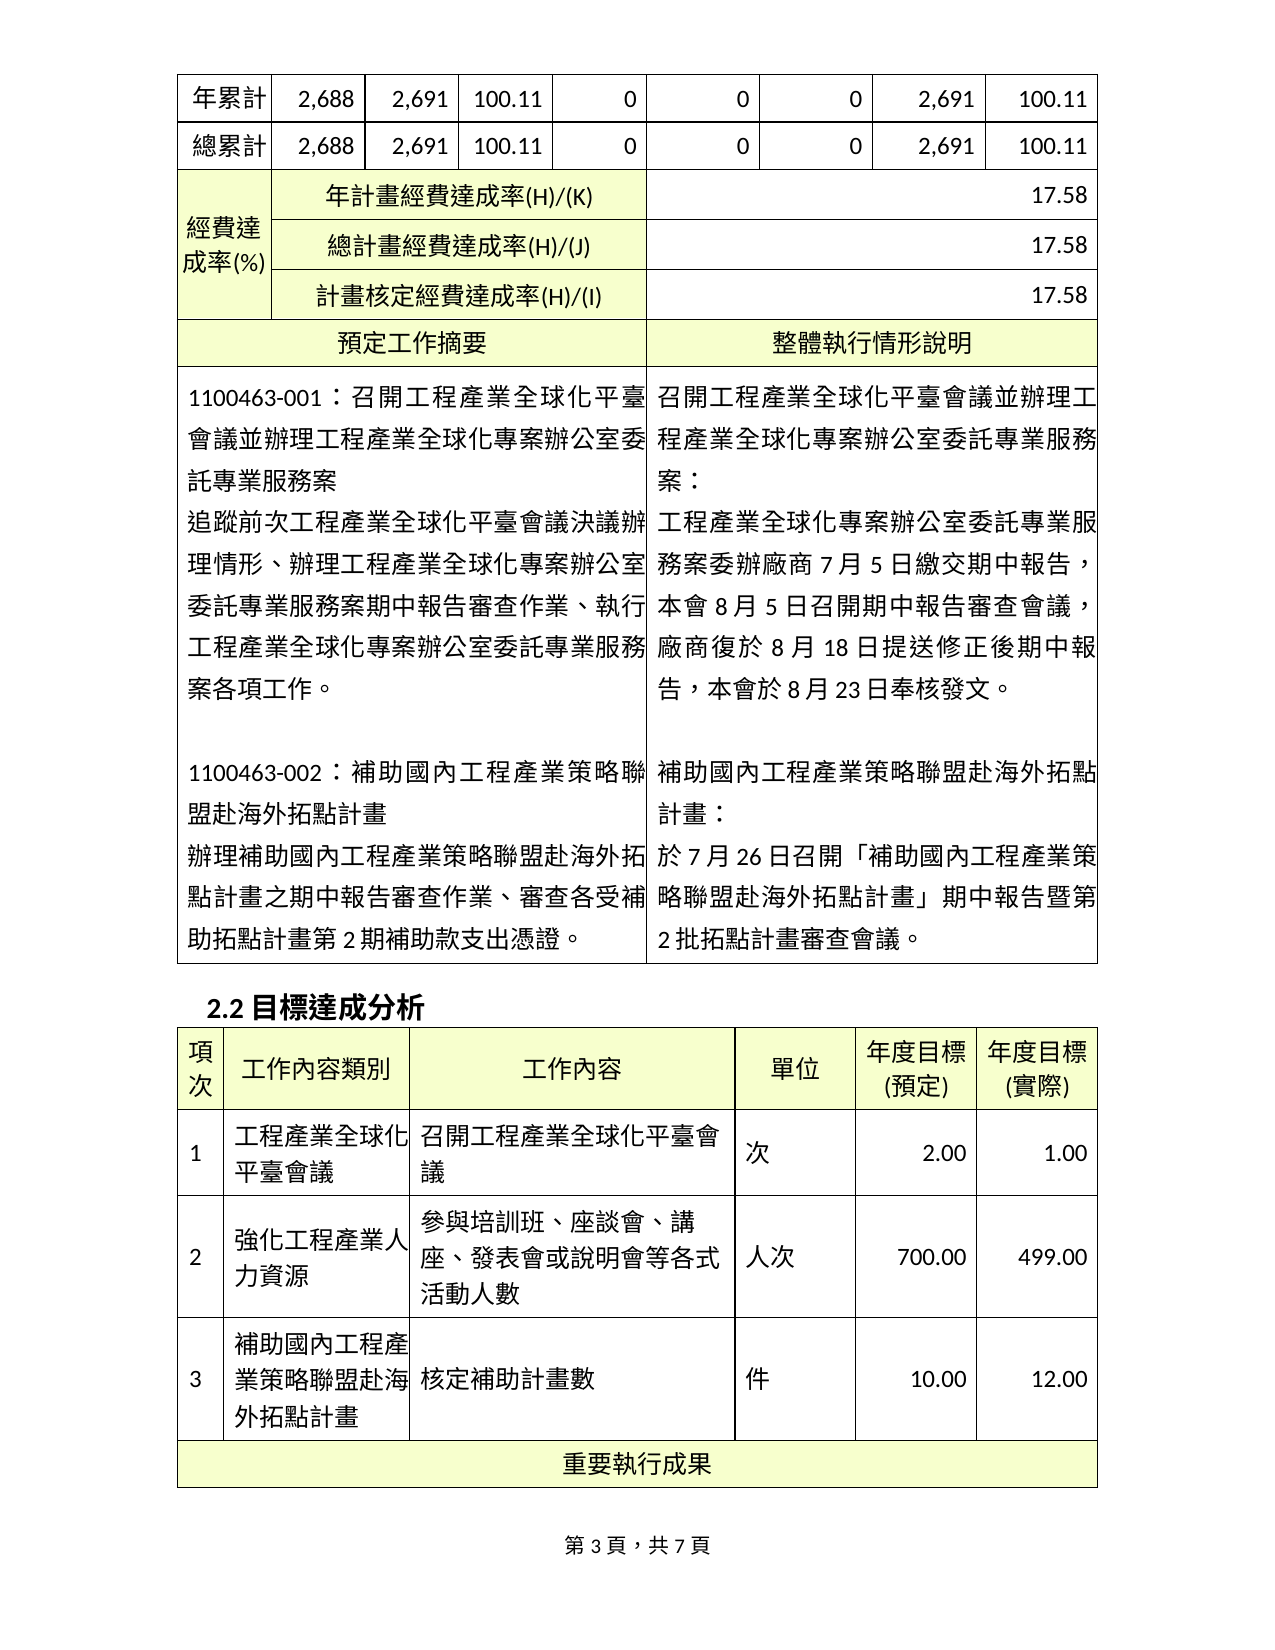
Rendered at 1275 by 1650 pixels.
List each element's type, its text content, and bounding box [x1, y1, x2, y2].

table_cell 1 [178, 1110, 223, 1195]
table_cell 100.11 [459, 123, 552, 169]
table_cell 0 [760, 123, 872, 169]
table_cell 重要執行成果 [178, 1441, 1097, 1487]
table_cell 2.00 [856, 1110, 976, 1195]
table_cell 件 [736, 1318, 855, 1439]
table_cell 3 [178, 1318, 223, 1439]
table_cell 2,691 [366, 75, 458, 121]
table_cell 強化工程產業人力資源 [224, 1196, 409, 1317]
table_cell 17.58 [647, 270, 1097, 318]
table_cell 0 [647, 75, 759, 121]
table_cell 700.00 [856, 1196, 976, 1317]
table_cell 100.11 [459, 75, 552, 121]
table_cell 499.00 [977, 1196, 1097, 1317]
table_cell 計畫核定經費達成率(H)/(I) [272, 270, 646, 318]
table_cell 2,688 [272, 75, 364, 121]
table_cell 1100463-001：召開工程產業全球化平臺會議並辦理工程產業全球化專案辦公室委託專業服務案 追蹤前次工程產業全球化平臺會議決議辦理情形、辦理工程產業全球化專案辦公室委託專業服務案期中報告審查作業、執行工程產業全球化專案辦公室委託專業服務案各項工作。 1100463-002：補助國內工程產業策略聯盟赴海外拓點計畫 辦理補助國內工程產業策略聯盟赴海外拓點計畫之期中報告審查作業、審查各受補助拓點計畫第2期補助款支出憑證。 [178, 367, 646, 963]
table_header 年度目標(預定) [856, 1028, 976, 1109]
table_cell 年計畫經費達成率(H)/(K) [272, 170, 646, 219]
table_header 年度目標(實際) [977, 1028, 1097, 1109]
table_cell 補助國內工程產業策略聯盟赴海外拓點計畫 [224, 1318, 409, 1439]
table_cell 召開工程產業全球化平臺會議 [410, 1110, 734, 1195]
table_cell 參與培訓班、座談會、講座、發表會或說明會等各式活動人數 [410, 1196, 734, 1317]
table_cell 2 [178, 1196, 223, 1317]
table_cell 0 [760, 75, 872, 121]
table_cell 100.11 [986, 75, 1097, 121]
table_cell 2,691 [873, 75, 985, 121]
table_cell 核定補助計畫數 [410, 1318, 734, 1439]
table_cell 工程產業全球化平臺會議 [224, 1110, 409, 1195]
table_cell 17.58 [647, 220, 1097, 269]
table_cell 預定工作摘要 [178, 320, 646, 366]
table_header 工作內容 [410, 1028, 734, 1109]
table_cell 0 [553, 123, 646, 169]
table_cell 年累計 [178, 75, 271, 121]
text 2.2 目標達成分析 [177, 985, 1098, 1027]
table_cell 2,691 [873, 123, 985, 169]
table_cell 2,688 [272, 123, 364, 169]
table_cell 經費達成率(%) [178, 170, 271, 318]
table_cell 2,691 [366, 123, 458, 169]
table_cell 總計畫經費達成率(H)/(J) [272, 220, 646, 269]
table_cell 100.11 [986, 123, 1097, 169]
table_cell 1.00 [977, 1110, 1097, 1195]
table_cell 10.00 [856, 1318, 976, 1439]
table_cell 召開工程產業全球化平臺會議並辦理工程產業全球化專案辦公室委託專業服務案： 工程產業全球化專案辦公室委託專業服務案委辦廠商7月5日繳交期中報告，本會8月5日召開期中報告審查會議，廠商復於8月18日提送修正後期中報告，本會於8月23日奉核發文。 補助國內工程產業策略聯盟赴海外拓點計畫： 於7月26日召開「補助國內工程產業策略聯盟赴海外拓點計畫」期中報告暨第2批拓點計畫審查會議。 [647, 367, 1097, 963]
table_cell 0 [647, 123, 759, 169]
table_cell 人次 [736, 1196, 855, 1317]
table_cell 整體執行情形說明 [647, 320, 1097, 366]
table_header 項次 [178, 1028, 223, 1109]
table_cell 12.00 [977, 1318, 1097, 1439]
table_header 單位 [736, 1028, 855, 1109]
table_header 工作內容類別 [224, 1028, 409, 1109]
table_cell 17.58 [647, 170, 1097, 219]
table_cell 總累計 [178, 123, 271, 169]
table_cell 0 [553, 75, 646, 121]
table_cell 次 [736, 1110, 855, 1195]
